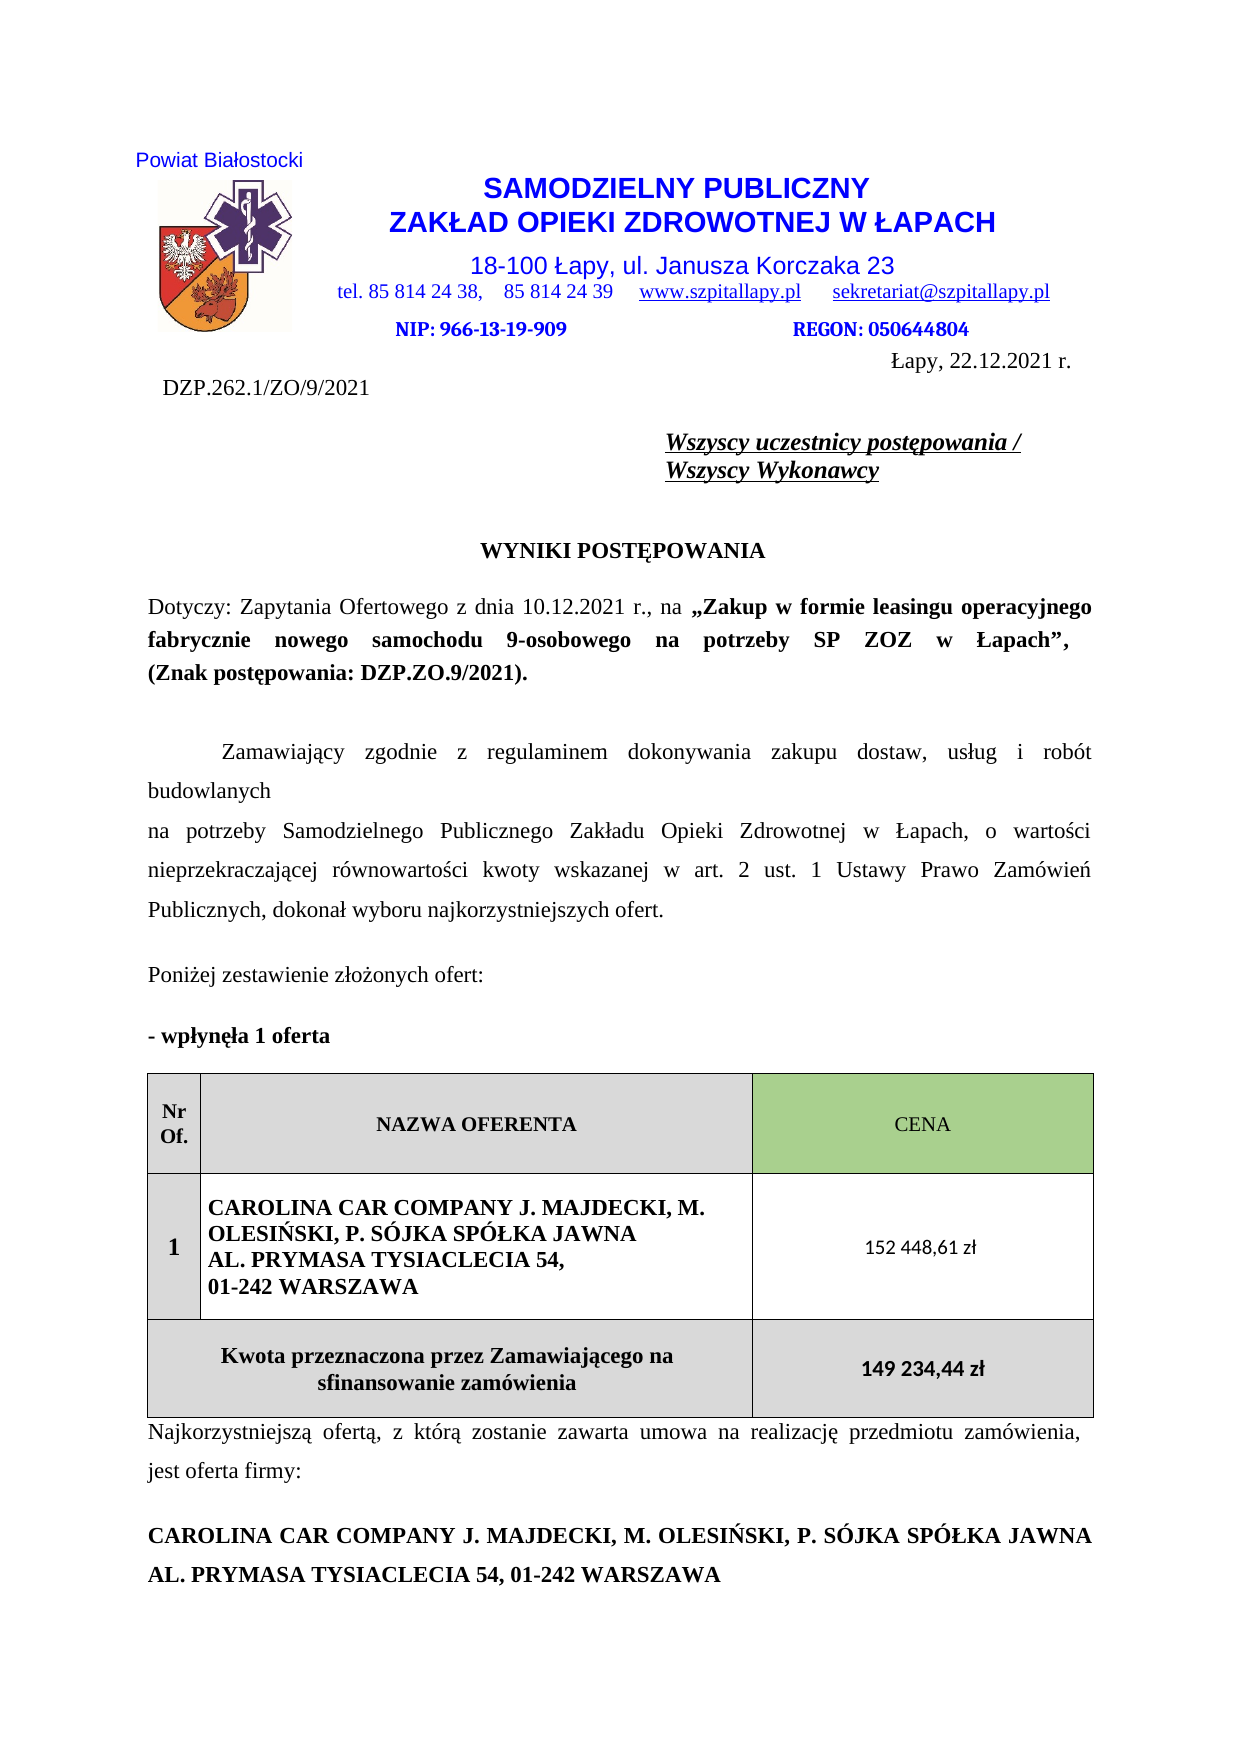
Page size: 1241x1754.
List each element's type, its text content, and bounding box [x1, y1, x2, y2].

table_cell 152 448,61 zł [753, 1174, 1093, 1319]
table_cell CAROLINA CAR COMPANY J. MAJDECKI, M. OLESIŃSKI, P. SÓJKA SPÓŁKA JAWNA AL. PRYMASA TYSIACLECIA 54, 01-242 WARSZAWA [201, 1174, 752, 1319]
text CAROLINA CAR COMPANY J. MAJDECKI, M. OLESIŃSKI, P. SÓJKA SPÓŁKA JAWNA AL. PRYMASA TYSIACLECIA 54, 01-242 WARSZAWA [148, 1522, 1093, 1588]
text Wszyscy Wykonawcy [664, 456, 1063, 484]
text Powiat Białostocki [118, 148, 487, 172]
table_cell 1 [148, 1174, 200, 1319]
table_cell Kwota przeznaczona przez Zamawiającego na sfinansowanie zamówienia [148, 1320, 752, 1417]
text DZP.262.1/ZO/9/2021 [162, 374, 1093, 400]
table_cell 149 234,44 zł [753, 1320, 1093, 1417]
text Najkorzystniejszą ofertą, z którą zostanie zawarta umowa na realizację przedmiotu zamówienia, jest oferta firmy: [148, 1418, 1093, 1484]
text 18-100 Łapy, ul. Janusza Korczaka 23 [293, 251, 1093, 279]
text NIP: 966-13-19-909 REGON: 050644804 [148, 318, 1093, 342]
text ZAKŁAD OPIEKI ZDROWOTNEJ W ŁAPACH [293, 205, 1093, 239]
text Dotyczy: Zapytania Ofertowego z dnia 10.12.2021 r., na „Zakup w formie leasingu operacyjnego fabrycznie nowego samochodu 9-osobowego na potrzeby SP ZOZ w Łapach”, (Znak postępowania: DZP.ZO.9/2021). [148, 586, 1093, 686]
text Zamawiający zgodnie z regulaminem dokonywania zakupu dostaw, usług i robót budowlanych na potrzeby Samodzielnego Publicznego Zakładu Opieki Zdrowotnej w Łapach, o wartości nieprzekraczającej równowartości kwoty wskazanej w art. 2 ust. 1 Ustawy Prawo Zamówień Publicznych, dokonał wyboru najkorzystniejszych ofert. [148, 738, 1093, 922]
text Poniżej zestawienie złożonych ofert: [148, 961, 1093, 988]
text Łapy, 22.12.2021 r. [148, 345, 1093, 374]
text - wpłynęła 1 oferta [148, 1022, 1093, 1048]
text Wszyscy uczestnicy postępowania / [664, 427, 1063, 456]
table_header CENA [753, 1074, 1093, 1173]
text WYNIKI POSTĘPOWANIA [153, 537, 1093, 563]
table_header Nr Of. [148, 1074, 200, 1173]
text SAMODZIELNY PUBLICZNY [148, 172, 1093, 205]
text tel. 85 814 24 38, 85 814 24 39 www.szpitallapy.pl sekretariat@szpitallapy.pl [293, 279, 1093, 303]
table_header NAZWA OFERENTA [201, 1074, 752, 1173]
